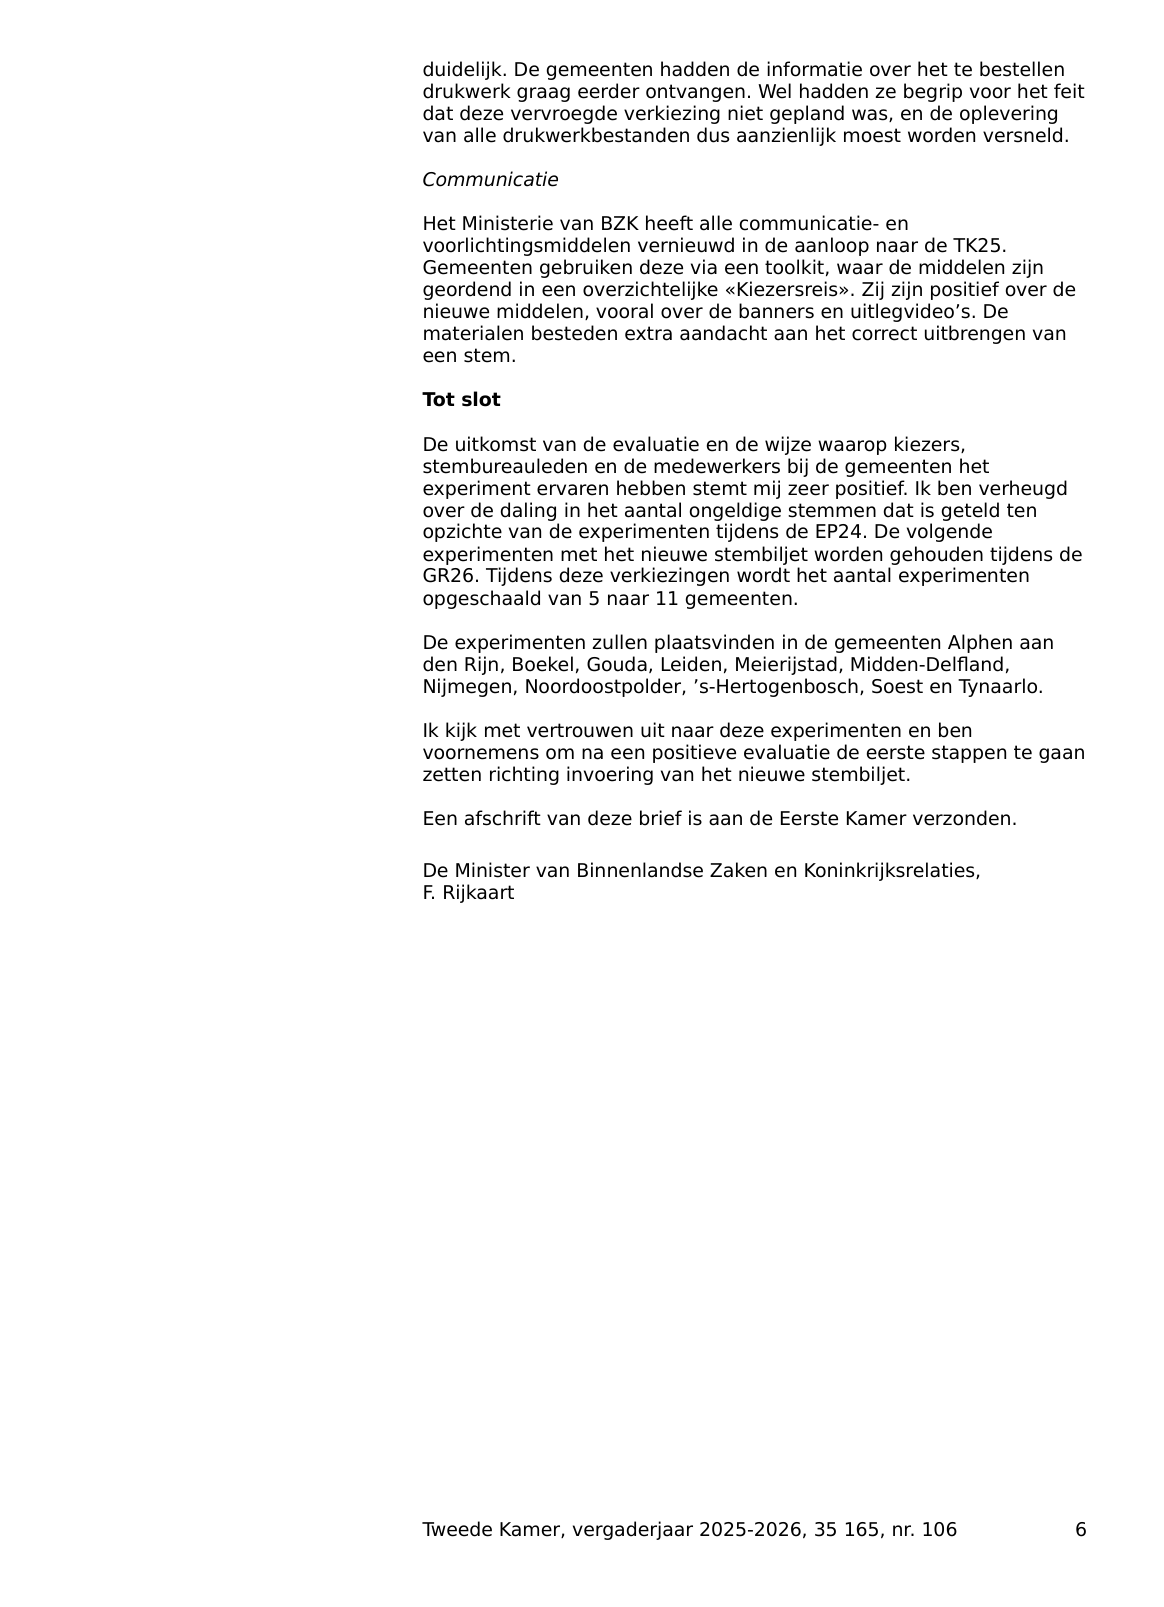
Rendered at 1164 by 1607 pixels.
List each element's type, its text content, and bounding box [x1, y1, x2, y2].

text Het Ministerie van BZK heeft alle communicatie- en voorlichtingsmiddelen vernieuwd in de aanloop naar de TK25. Gemeenten gebruiken deze via een toolkit, waar de middelen zijn geordend in een overzichtelijke «Kiezersreis». Zij zijn positief over de nieuwe middelen, vooral over de banners en uitlegvideo’s. De materialen besteden extra aandacht aan het correct uitbrengen van een stem. [422, 213, 1087, 367]
subtitle Tot slot [422, 389, 1087, 411]
text duidelijk. De gemeenten hadden de informatie over het te bestellen drukwerk graag eerder ontvangen. Wel hadden ze begrip voor het feit dat deze vervroegde verkiezing niet gepland was, en de oplevering van alle drukwerkbestanden dus aanzienlijk moest worden versneld. [422, 59, 1087, 147]
text De Minister van Binnenlandse Zaken en Koninkrijksrelaties, F. Rijkaart [422, 860, 1087, 904]
subtitle Communicatie [422, 169, 1087, 191]
text Ik kijk met vertrouwen uit naar deze experimenten en ben voornemens om na een positieve evaluatie de eerste stappen te gaan zetten richting invoering van het nieuwe stembiljet. [422, 720, 1087, 786]
text Een afschrift van deze brief is aan de Eerste Kamer verzonden. [422, 808, 1087, 830]
text De uitkomst van de evaluatie en de wijze waarop kiezers, stembureauleden en de medewerkers bij de gemeenten het experiment ervaren hebben stemt mij zeer positief. Ik ben verheugd over de daling in het aantal ongeldige stemmen dat is geteld ten opzichte van de experimenten tijdens de EP24. De volgende experimenten met het nieuwe stembiljet worden gehouden tijdens de GR26. Tijdens deze verkiezingen wordt het aantal experimenten opgeschaald van 5 naar 11 gemeenten. [422, 433, 1087, 609]
text De experimenten zullen plaatsvinden in de gemeenten Alphen aan den Rijn, Boekel, Gouda, Leiden, Meierijstad, Midden-Delfland, Nijmegen, Noordoostpolder, ’s-Hertogenbosch, Soest en Tynaarlo. [422, 632, 1087, 697]
